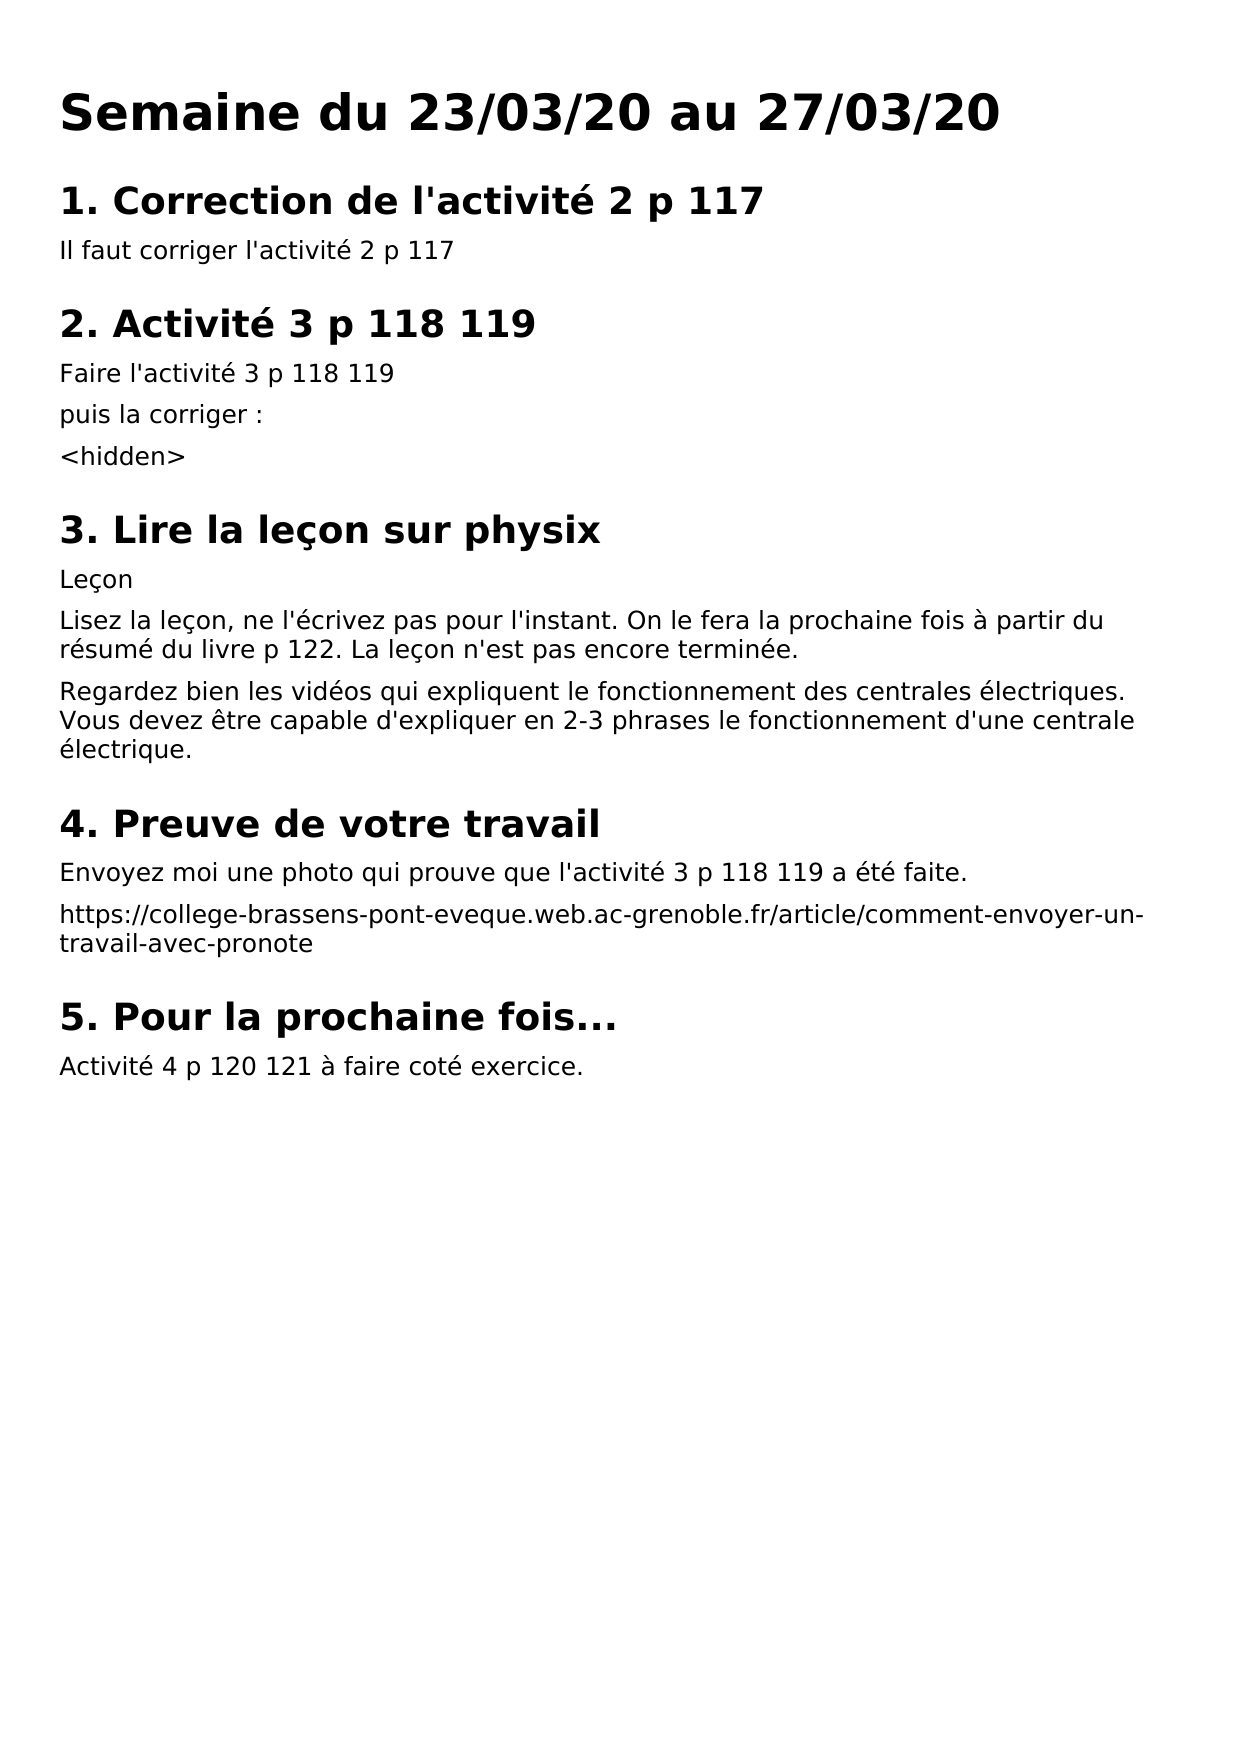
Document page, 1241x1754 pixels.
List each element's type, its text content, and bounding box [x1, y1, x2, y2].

subtitle 2. Activité 3 p 118 119 [59, 303, 1181, 346]
text Regardez bien les vidéos qui expliquent le fonctionnement des centrales électriques. Vous devez être capable d'expliquer en 2-3 phrases le fonctionnement d'une centrale électrique. [59, 677, 1181, 765]
text https://college-brassens-pont-eveque.web.ac-grenoble.fr/article/comment-envoyer-un-travail-avec-pronote [59, 900, 1181, 958]
subtitle 5. Pour la prochaine fois... [59, 996, 1181, 1040]
subtitle 4. Preuve de votre travail [59, 802, 1181, 846]
text <hidden> [59, 442, 1181, 471]
text Envoyez moi une photo qui prouve que l'activité 3 p 118 119 a été faite. [59, 858, 1181, 888]
subtitle 1. Correction de l'activité 2 p 117 [59, 180, 1181, 223]
subtitle 3. Lire la leçon sur physix [59, 509, 1181, 552]
text Lisez la leçon, ne l'écrivez pas pour l'instant. On le fera la prochaine fois à partir du résumé du livre p 122. La leçon n'est pas encore terminée. [59, 607, 1181, 665]
subtitle Semaine du 23/03/20 au 27/03/20 [59, 84, 1181, 142]
text Leçon [59, 565, 1181, 594]
text puis la corriger : [59, 400, 1181, 429]
text Faire l'activité 3 p 118 119 [59, 359, 1181, 388]
text Activité 4 p 120 121 à faire coté exercice. [59, 1052, 1181, 1081]
text Il faut corriger l'activité 2 p 117 [59, 236, 1181, 265]
